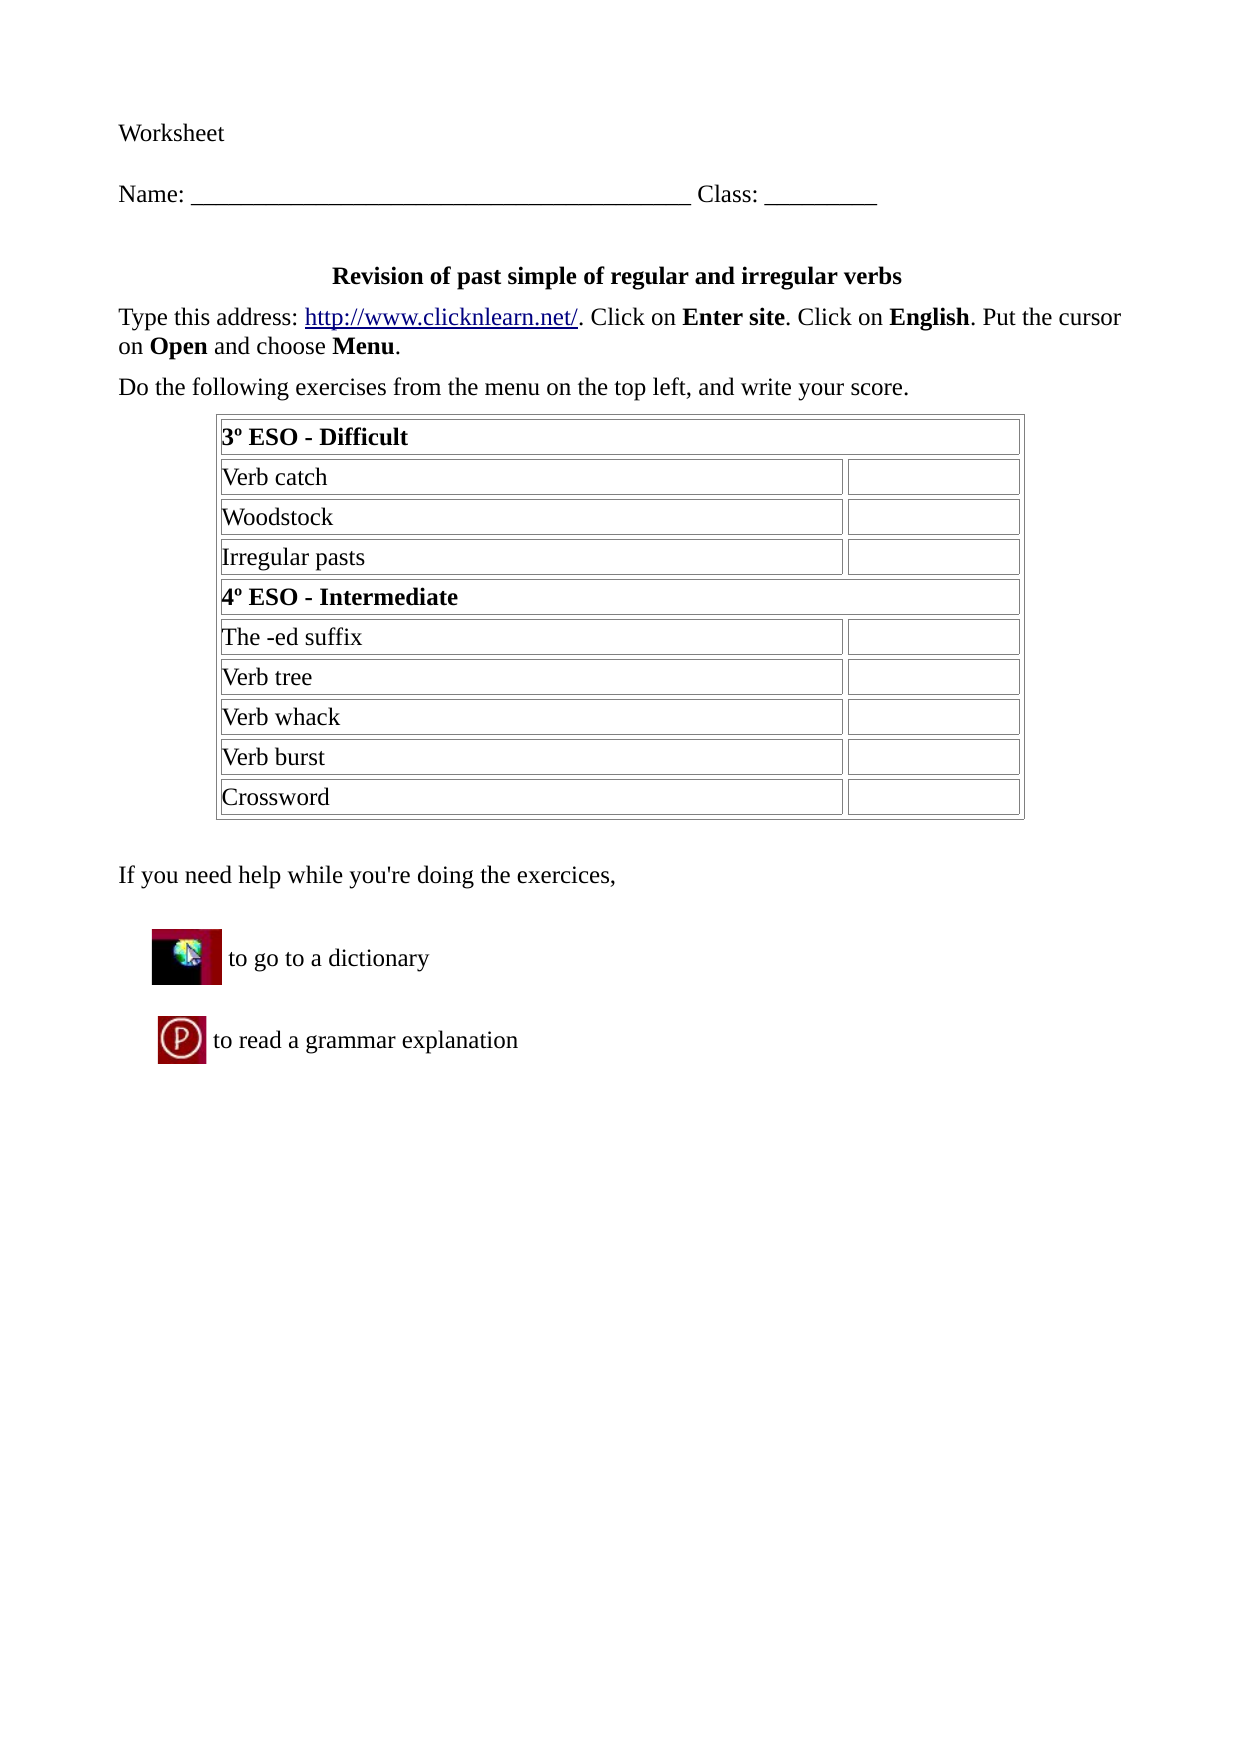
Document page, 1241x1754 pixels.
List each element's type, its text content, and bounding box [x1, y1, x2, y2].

table_cell [849, 540, 1019, 574]
text Revision of past simple of regular and irregular verbs [118, 261, 1122, 290]
table_cell [849, 660, 1019, 694]
table_cell Verb catch [219, 454, 845, 494]
table_cell [849, 780, 1019, 814]
text to read a grammar explanation [207, 1025, 1122, 1054]
table_cell [845, 734, 1022, 774]
text If you need help while you're doing the exercices, [118, 860, 1122, 889]
table_cell The -ed suffix [219, 614, 845, 654]
table_cell [845, 654, 1022, 694]
text Type this address: http://www.clicknlearn.net/. Click on Enter site. Click on English. Put the cursor on Open and choose Menu. [118, 302, 1122, 360]
table_cell Verb tree [219, 654, 845, 694]
table_cell Verb burst [219, 734, 845, 774]
table_cell [845, 694, 1022, 734]
table_cell Crossword [219, 774, 845, 814]
table_cell Woodstock [219, 494, 845, 534]
table_cell Verb whack [219, 694, 845, 734]
table_cell [845, 494, 1022, 534]
table_header 3º ESO - Difficult [219, 415, 1022, 454]
text [118, 943, 151, 972]
table_cell [849, 620, 1019, 654]
text Do the following exercises from the menu on the top left, and write your score. [118, 372, 1122, 401]
text [118, 1025, 157, 1054]
table_cell [849, 740, 1019, 774]
picture [151, 929, 222, 985]
table_cell 4º ESO - Intermediate [219, 574, 1022, 614]
table_cell [845, 534, 1022, 574]
picture [157, 1016, 207, 1064]
table_cell [849, 500, 1019, 534]
table_cell [845, 614, 1022, 654]
text Worksheet [118, 118, 1122, 147]
table_cell Irregular pasts [219, 534, 845, 574]
text Name: ________________________________________ Class: _________ [118, 179, 1122, 207]
table_cell [845, 774, 1022, 814]
text to go to a dictionary [222, 943, 1122, 972]
table_cell [849, 700, 1019, 734]
table_cell [849, 460, 1019, 494]
table_cell [845, 454, 1022, 494]
